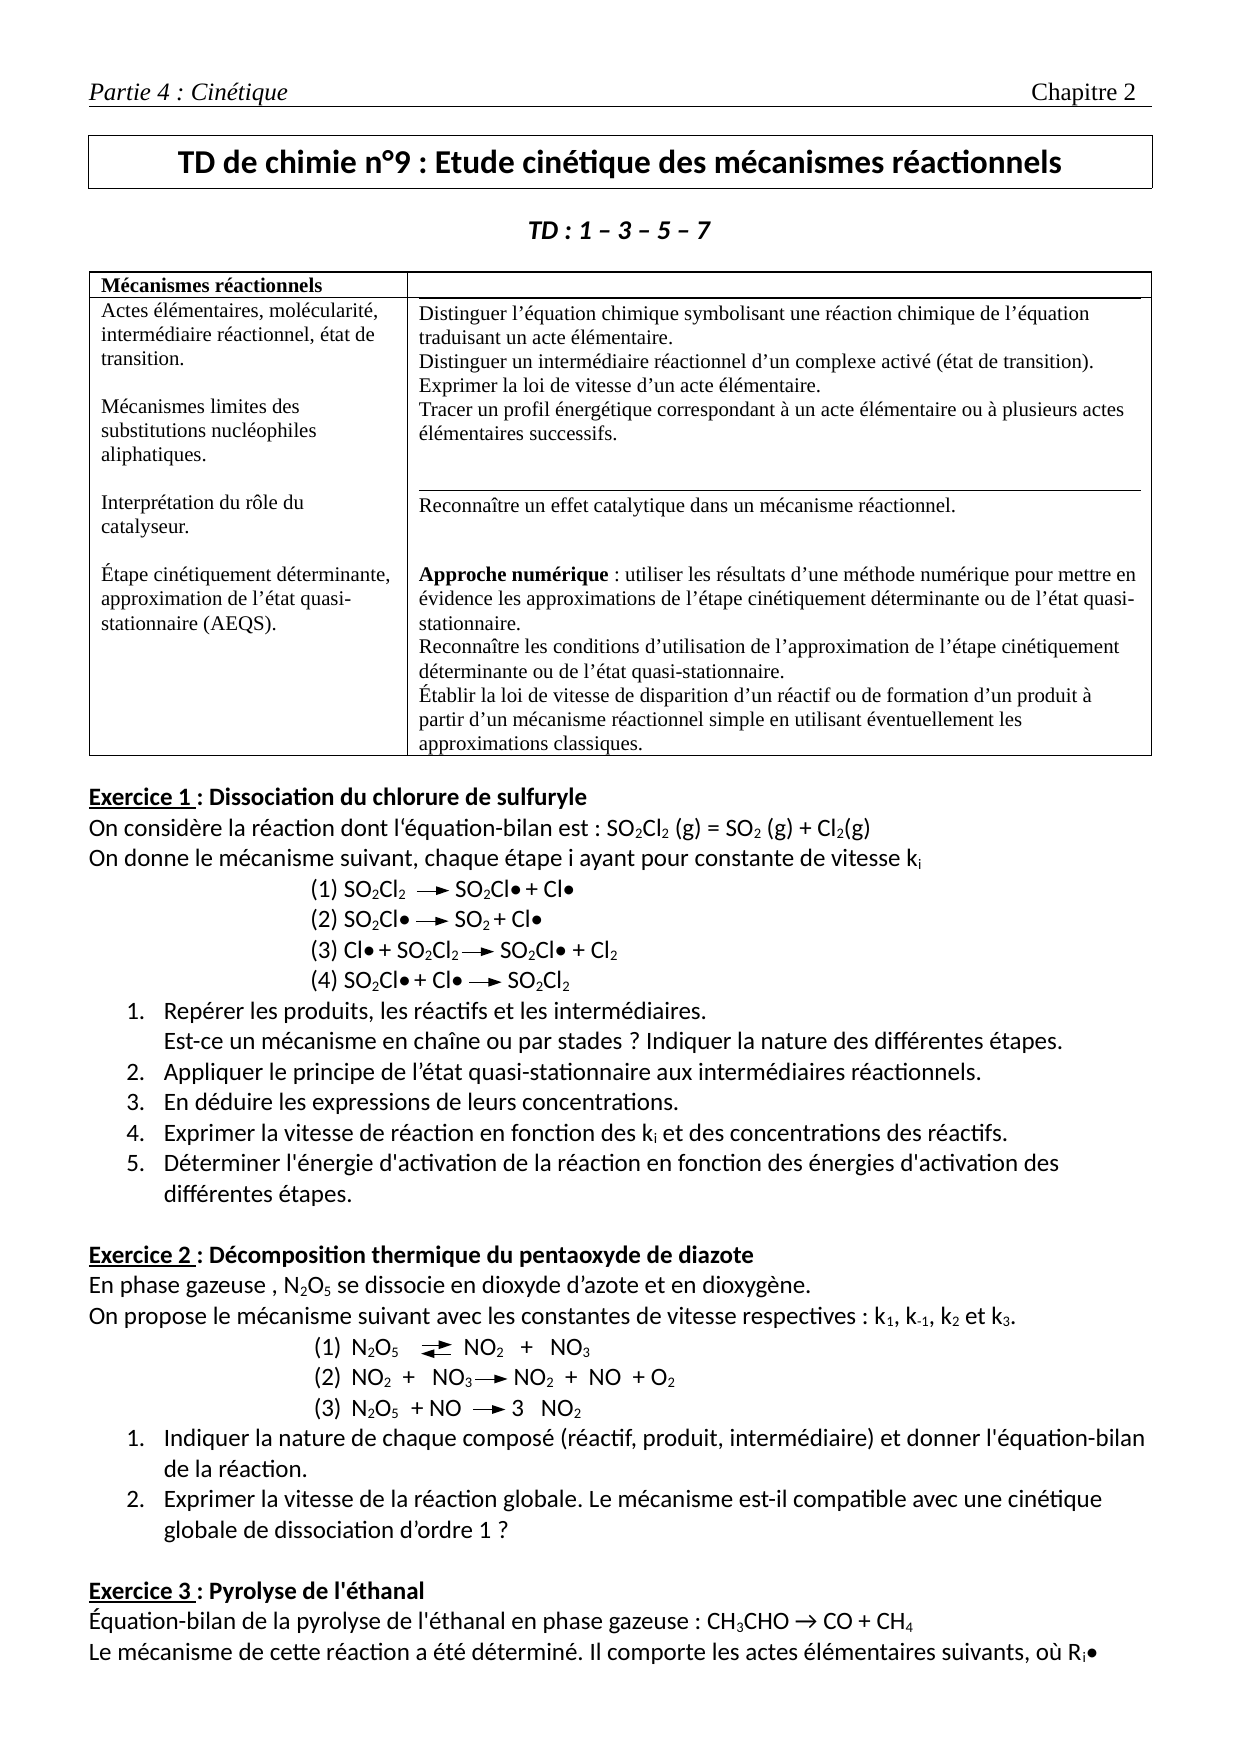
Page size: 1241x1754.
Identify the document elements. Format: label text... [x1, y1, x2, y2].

list Repérer les produits, les réactifs et les intermédiaires. [126, 995, 1152, 1025]
text Exercice 1 : Dissociation du chlorure de sulfuryle [88, 781, 1152, 812]
text (1) SO2Cl2 SO2Cl• + Cl• [88, 873, 1152, 903]
table_cell Interprétation du rôle du catalyseur. [90, 490, 407, 562]
table_cell Étape cinétiquement déterminante, approximation de l’état quasi-stationnaire (AEQS). [90, 562, 407, 755]
text TD : 1 – 3 – 5 – 7 [88, 213, 1152, 246]
text (3) Cl• + SO2Cl2 SO2Cl• + Cl2 [88, 934, 1152, 964]
list Est-ce un mécanisme en chaîne ou par stades ? Indiquer la nature des différentes étapes. [126, 1025, 1152, 1056]
table_cell Approche numérique : utiliser les résultats d’une méthode numérique pour mettre en évidence les approximations de l’étape cinétiquement déterminante ou de l’état quasi-stationnaire. Reconnaître les conditions d’utilisation de l’approximation de l’étape cinétiquement déterminante ou de l’état quasi-stationnaire. Établir la loi de vitesse de disparition d’un réactif ou de formation d’un produit à partir d’un mécanisme réactionnel simple en utilisant éventuellement les approximations classiques. [408, 562, 1151, 755]
text Exercice 2 : Décomposition thermique du pentaoxyde de diazote [88, 1239, 1152, 1269]
list Déterminer l'énergie d'activation de la réaction en fonction des énergies d'activation des différentes étapes. [126, 1147, 1152, 1208]
list NO2 + NO3 NO2 + NO + O2 [313, 1361, 1152, 1392]
table_header Mécanismes réactionnels [90, 273, 407, 297]
text On donne le mécanisme suivant, chaque étape i ayant pour constante de vitesse ki [88, 842, 1152, 873]
text Le mécanisme de cette réaction a été déterminé. Il comporte les actes élémentaires suivants, où Ri• [88, 1636, 1152, 1666]
text En phase gazeuse , N2O5 se dissocie en dioxyde d’azote et en dioxygène. [88, 1269, 1152, 1300]
text (2) SO2Cl• SO2 + Cl• [88, 903, 1152, 934]
text (4) SO2Cl• + Cl• SO2Cl2 [88, 964, 1152, 995]
text Exercice 3 : Pyrolyse de l'éthanal [88, 1575, 1152, 1605]
text On propose le mécanisme suivant avec les constantes de vitesse respectives : k1, k-1, k2 et k3. [88, 1300, 1152, 1331]
table_header [408, 273, 1151, 297]
list N2O5 + NO 3 NO2 [313, 1392, 1152, 1422]
table_cell Distinguer l’équation chimique symbolisant une réaction chimique de l’équation traduisant un acte élémentaire. Distinguer un intermédiaire réactionnel d’un complexe activé (état de transition). Exprimer la loi de vitesse d’un acte élémentaire. Tracer un profil énergétique correspondant à un acte élémentaire ou à plusieurs actes élémentaires successifs. [408, 298, 1151, 490]
list Exprimer la vitesse de la réaction globale. Le mécanisme est-il compatible avec une cinétique globale de dissociation d’ordre 1 ? [126, 1483, 1152, 1544]
table_cell Actes élémentaires, molécularité, intermédiaire réactionnel, état de transition. Mécanismes limites des substitutions nucléophiles aliphatiques. [90, 298, 407, 490]
list Appliquer le principe de l’état quasi-stationnaire aux intermédiaires réactionnels. [126, 1056, 1152, 1086]
list Indiquer la nature de chaque composé (réactif, produit, intermédiaire) et donner l'équation-bilan de la réaction. [126, 1422, 1152, 1483]
list N2O5 NO2 + NO3 [313, 1331, 1152, 1361]
table_header TD de chimie n°9 : Etude cinétique des mécanismes réactionnels [89, 136, 1152, 187]
list En déduire les expressions de leurs concentrations. [126, 1086, 1152, 1117]
table_cell Reconnaître un effet catalytique dans un mécanisme réactionnel. [408, 490, 1151, 562]
text Équation-bilan de la pyrolyse de l'éthanal en phase gazeuse : CH3CHO → CO + CH4 [88, 1605, 1152, 1636]
list Exprimer la vitesse de réaction en fonction des ki et des concentrations des réactifs. [126, 1117, 1152, 1147]
text On considère la réaction dont l‘équation-bilan est : SO2Cl2 (g) = SO2 (g) + Cl2(g) [88, 812, 1152, 842]
